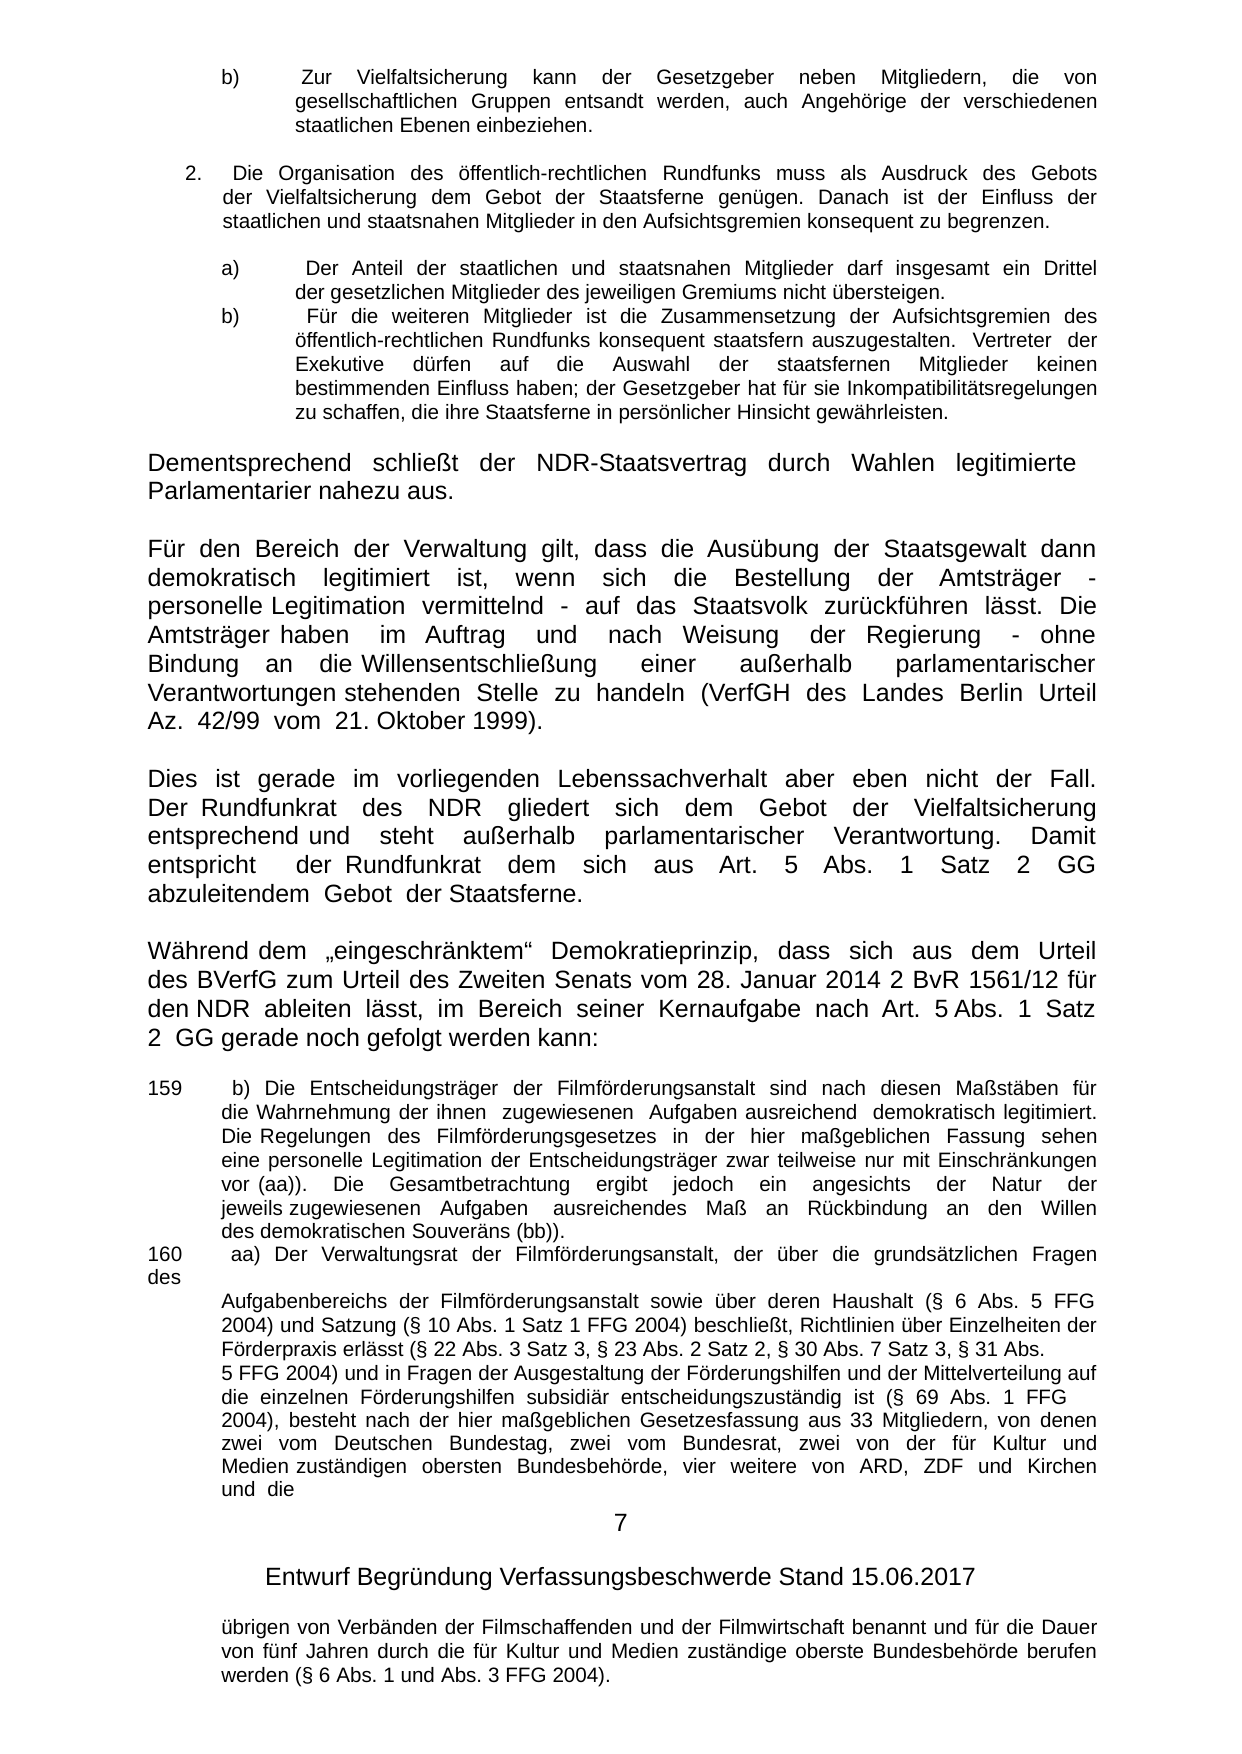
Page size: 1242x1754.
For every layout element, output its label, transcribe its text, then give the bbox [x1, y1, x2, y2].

text 7 [609, 1508, 632, 1536]
text 159 b) Die Entscheidungsträger der Filmförderungsanstalt sind nach diesen Maßstäben für die Wahrnehmung der ihnen zugewiesenen Aufgaben ausreichend demokratisch legitimiert. Die Regelungen des Filmförderungsgesetzes in der hier maßgeblichen Fassung sehen eine personelle Legitimation der Entscheidungsträger zwar teilweise nur mit Einschränkungen vor (aa)). Die Gesamtbetrachtung ergibt jedoch ein angesichts der Natur der jeweils zugewiesenen Aufgaben ausreichendes Maß an Rückbindung an den Willen des demokratischen Souveräns (bb)). [147, 1076, 1097, 1243]
text b) Für die weiteren Mitglieder ist die Zusammensetzung der Aufsichtsgremien des öffentlich-rechtlichen Rundfunks konsequent staatsfern auszugestalten. Vertreter der Exekutive dürfen auf die Auswahl der staatsfernen Mitglieder keinen bestimmenden Einfluss haben; der Gesetzgeber hat für sie Inkompatibilitätsregelungen zu schaffen, die ihre Staatsferne in persönlicher Hinsicht gewährleisten. [221, 304, 1098, 424]
text Für den Bereich der Verwaltung gilt, dass die Ausübung der Staatsgewalt dann demokratisch legitimiert ist, wenn sich die Bestellung der Amtsträger - personelle Legitimation vermittelnd - auf das Staatsvolk zurückführen lässt. Die Amtsträger haben im Auftrag und nach Weisung der Regierung - ohne Bindung an die Willensentschließung einer außerhalb parlamentarischer Verantwortungen stehenden Stelle zu handeln (VerfGH des Landes Berlin Urteil Az. 42/99 vom 21. Oktober 1999). [147, 534, 1098, 735]
text Dies ist gerade im vorliegenden Lebenssachverhalt aber eben nicht der Fall. Der Rundfunkrat des NDR gliedert sich dem Gebot der Vielfaltsicherung entsprechend und steht außerhalb parlamentarischer Verantwortung. Damit entspricht der Rundfunkrat dem sich aus Art. 5 Abs. 1 Satz 2 GG abzuleitendem Gebot der Staatsferne. [147, 764, 1099, 908]
text 5 FFG 2004) und in Fragen der Ausgestaltung der Förderungshilfen und der Mittelverteilung auf die einzelnen Förderungshilfen subsidiär entscheidungszuständig ist (§ 69 Abs. 1 FFG [221, 1361, 1097, 1409]
text Dementsprechend schließt der NDR-Staatsvertrag durch Wahlen legitimierte [147, 448, 1098, 476]
text 160 aa) Der Verwaltungsrat der Filmförderungsanstalt, der über die grundsätzlichen Fragen des [147, 1243, 1097, 1289]
text Entwurf Begründung Verfassungsbeschwerde Stand 15.06.2017 [259, 1562, 982, 1590]
text Aufgabenbereichs der Filmförderungsanstalt sowie über deren Haushalt (§ 6 Abs. 5 FFG [221, 1289, 1097, 1313]
text Parlamentarier nahezu aus. [147, 476, 460, 505]
text b) Zur Vielfaltsicherung kann der Gesetzgeber neben Mitgliedern, die von gesellschaftlichen Gruppen entsandt werden, auch Angehörige der verschiedenen staatlichen Ebenen einbeziehen. [221, 64, 1097, 136]
text Während dem „eingeschränktem“ Demokratieprinzip, dass sich aus dem Urteil des BVerfG zum Urteil des Zweiten Senats vom 28. Januar 2014 2 BvR 1561/12 für den NDR ableiten lässt, im Bereich seiner Kernaufgabe nach Art. 5 Abs. 1 Satz 2 GG gerade noch gefolgt werden kann: [147, 936, 1098, 1051]
text 2. Die Organisation des öffentlich-rechtlichen Rundfunks muss als Ausdruck des Gebots der Vielfaltsicherung dem Gebot der Staatsferne genügen. Danach ist der Einfluss der staatlichen und staatsnahen Mitglieder in den Aufsichtsgremien konsequent zu begrenzen. [185, 161, 1097, 232]
text 2004) und Satzung (§ 10 Abs. 1 Satz 1 FFG 2004) beschließt, Richtlinien über Einzelheiten der Förderpraxis erlässt (§ 22 Abs. 3 Satz 3, § 23 Abs. 2 Satz 2, § 30 Abs. 7 Satz 3, § 31 Abs. [221, 1313, 1097, 1361]
text übrigen von Verbänden der Filmschaffenden und der Filmwirtschaft benannt und für die Dauer von fünf Jahren durch die für Kultur und Medien zuständige oberste Bundesbehörde berufen werden (§ 6 Abs. 1 und Abs. 3 FFG 2004). [221, 1615, 1097, 1687]
text 2004), besteht nach der hier maßgeblichen Gesetzesfassung aus 33 Mitgliedern, von denen zwei vom Deutschen Bundestag, zwei vom Bundesrat, zwei von der für Kultur und Medien zuständigen obersten Bundesbehörde, vier weitere von ARD, ZDF und Kirchen und die [221, 1409, 1097, 1501]
text a) Der Anteil der staatlichen und staatsnahen Mitglieder darf insgesamt ein Drittel der gesetzlichen Mitglieder des jeweiligen Gremiums nicht übersteigen. [221, 256, 1097, 304]
